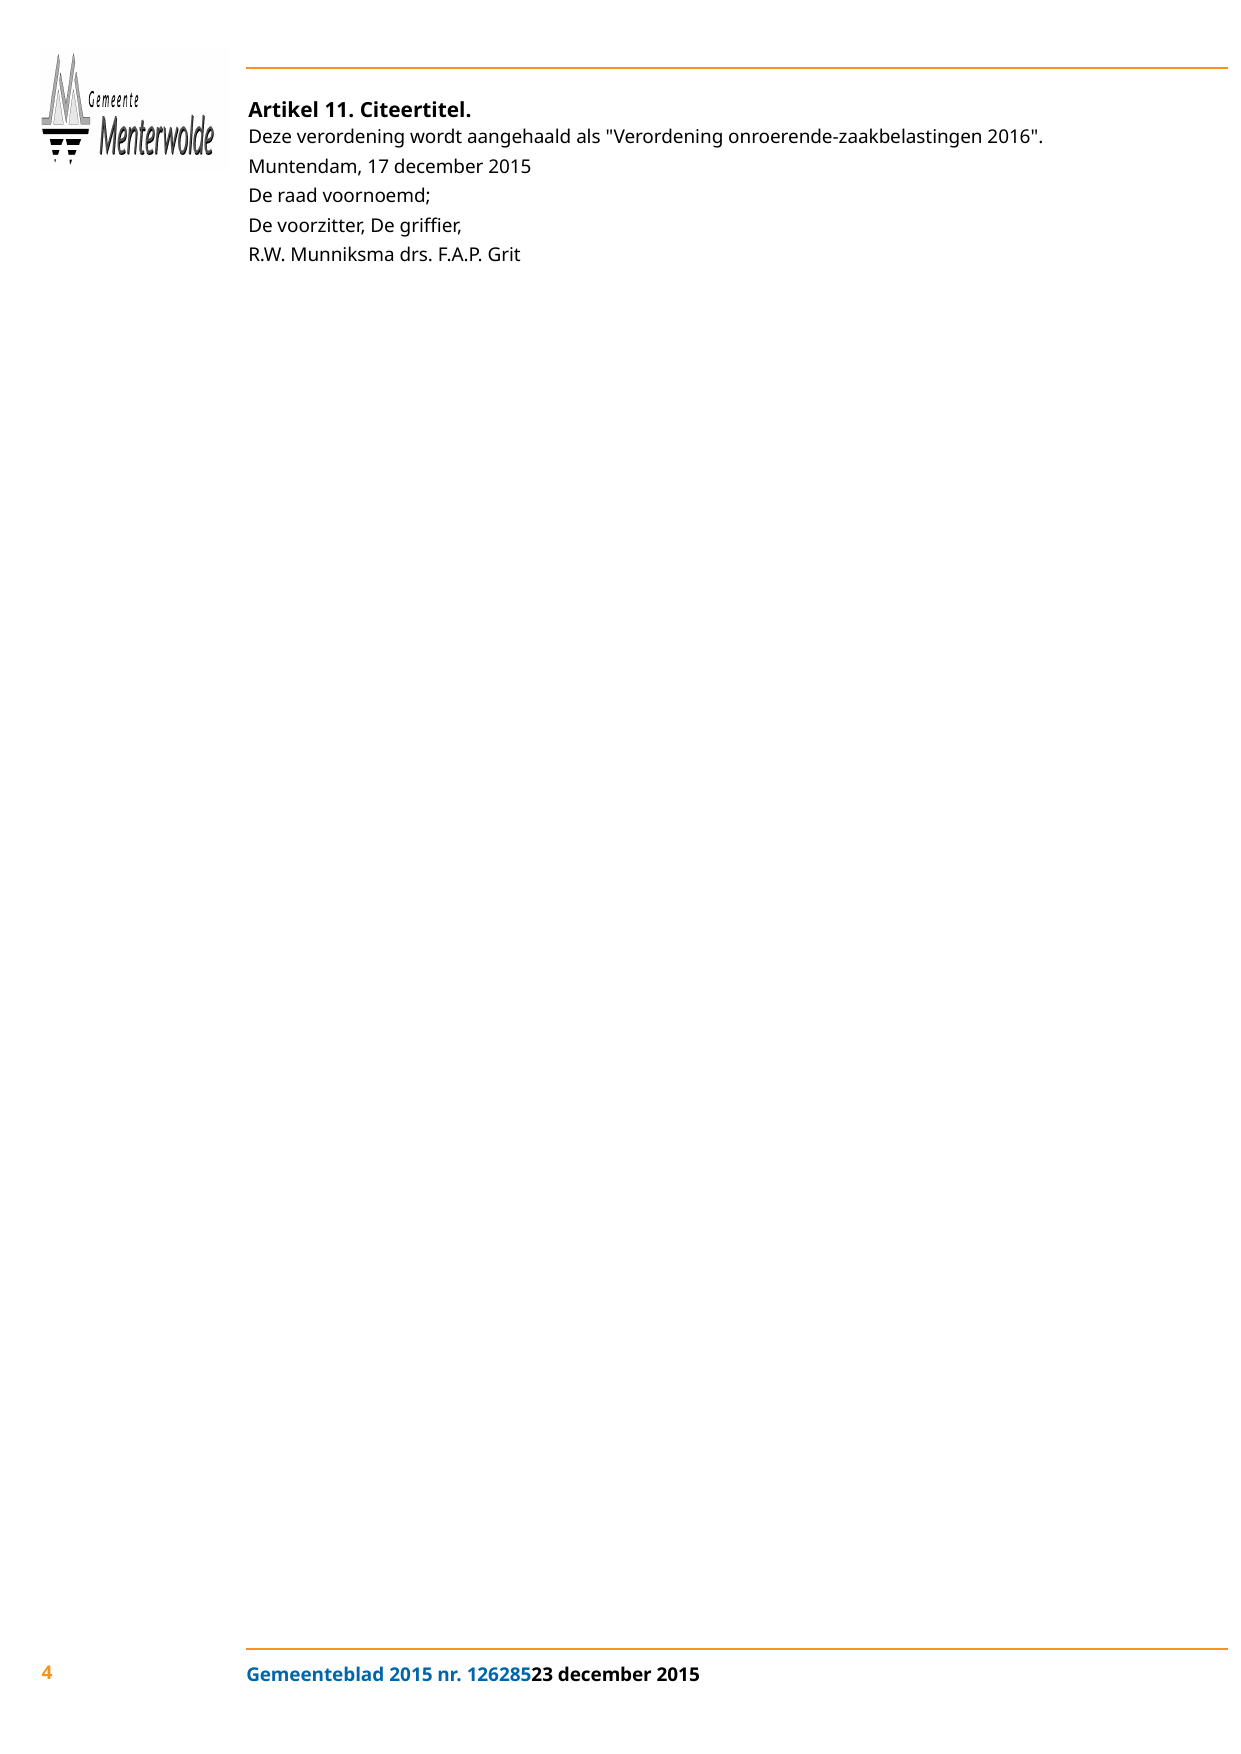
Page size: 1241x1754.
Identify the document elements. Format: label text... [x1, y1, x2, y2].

text Deze verordening wordt aangehaald als "Verordening onroerende-zaakbelastingen 2016". [248, 123, 1152, 149]
text Artikel 11. Citeertitel. [248, 95, 1152, 123]
picture [41, 47, 231, 172]
text Muntendam, 17 december 2015 [248, 153, 1152, 178]
text R.W. Munniksma drs. F.A.P. Grit [248, 242, 1152, 267]
text De raad voornoemd; [248, 182, 1152, 208]
text De voorzitter, De griffier, [248, 212, 1152, 238]
